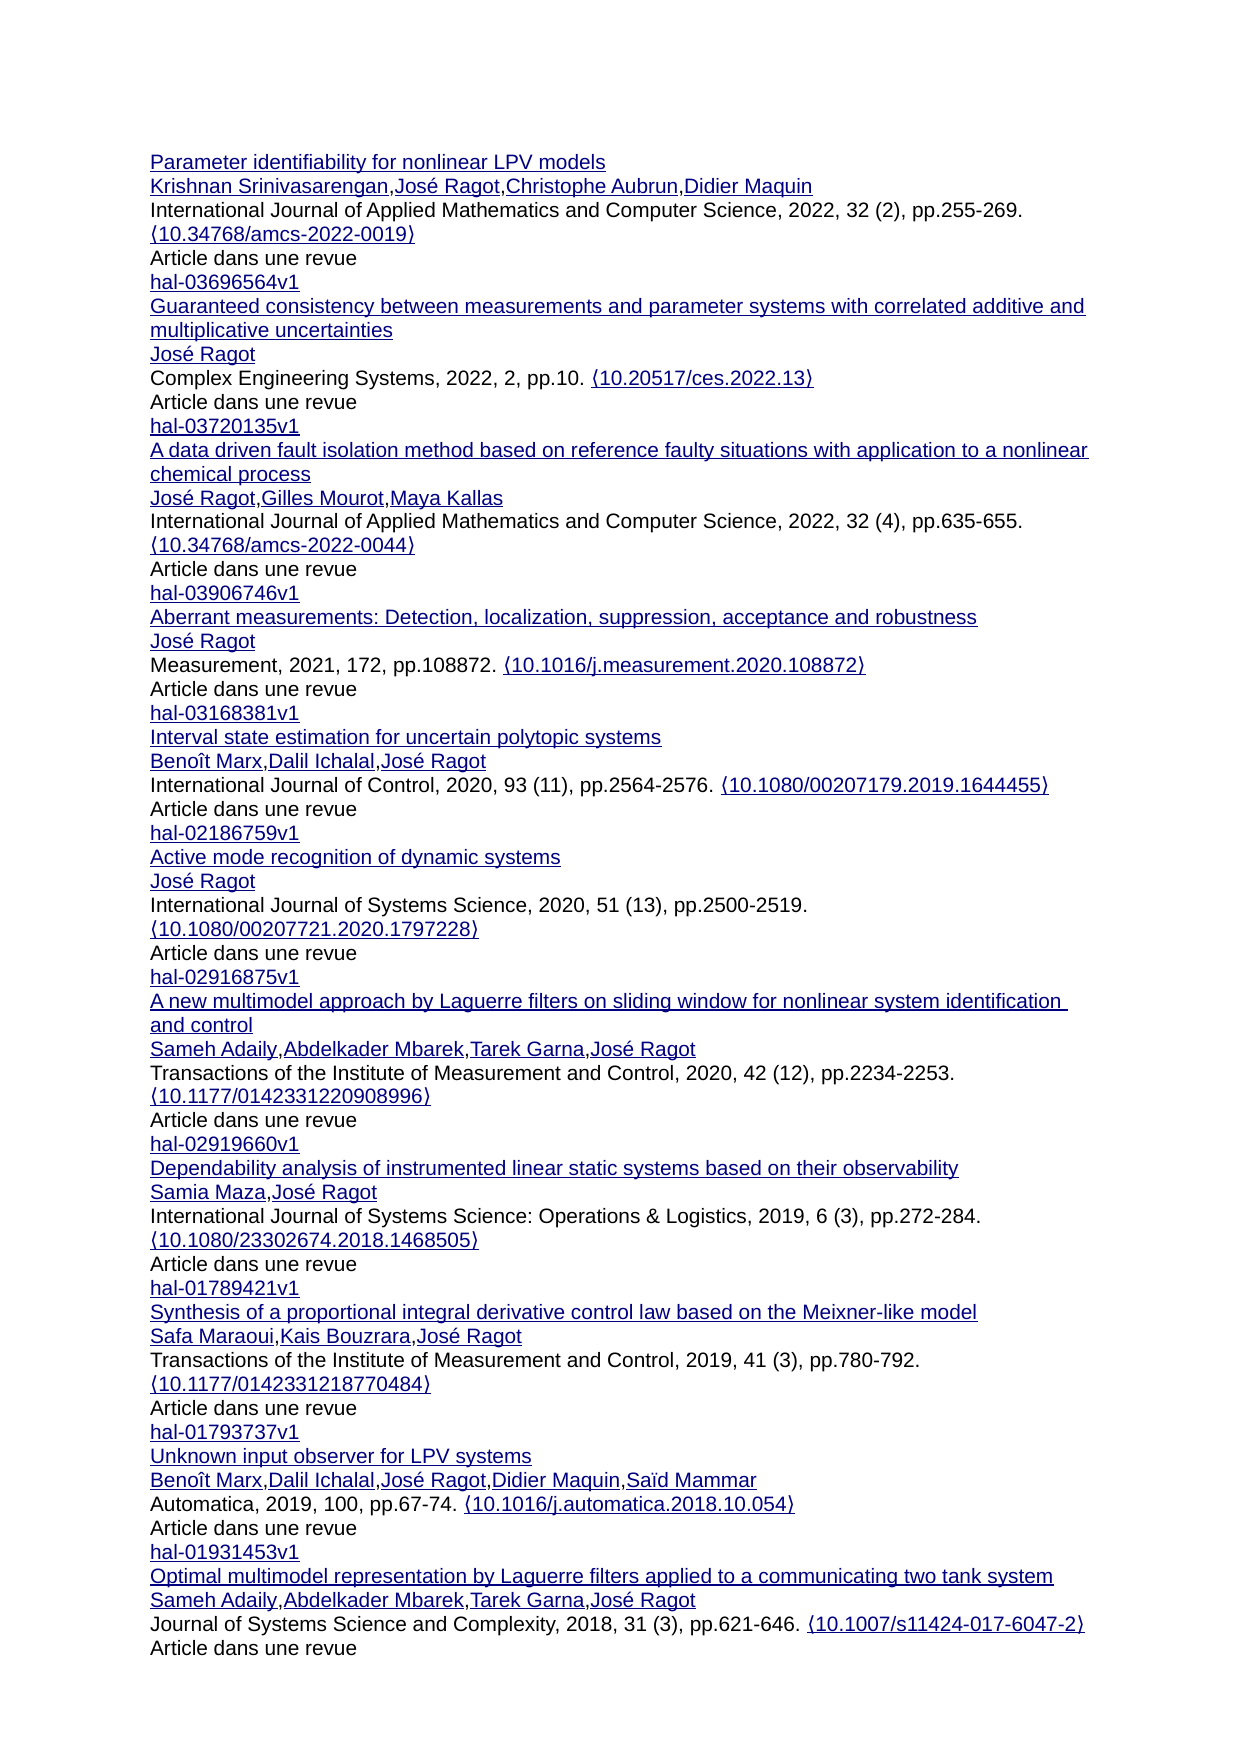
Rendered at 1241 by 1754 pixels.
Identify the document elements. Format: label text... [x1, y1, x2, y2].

table_cell Optimal multimodel representation by Laguerre filters applied to a communicating two tank system Sameh Adaily,Abdelkader Mbarek,Tarek Garna,José Ragot Journal of Systems Science and Complexity, 2018, 31 (3), pp.621-646. ⟨10.1007/s11424-017-6047-2⟩ Article dans une revue [150, 1564, 1090, 1659]
table_cell Active mode recognition of dynamic systems José Ragot International Journal of Systems Science, 2020, 51 (13), pp.2500-2519. ⟨10.1080/00207721.2020.1797228⟩ Article dans une revue hal-02916875v1 [150, 845, 1090, 988]
table_cell Parameter identifiability for nonlinear LPV models Krishnan Srinivasarengan,José Ragot,Christophe Aubrun,Didier Maquin International Journal of Applied Mathematics and Computer Science, 2022, 32 (2), pp.255-269. ⟨10.34768/amcs-2022-0019⟩ Article dans une revue hal-03696564v1 [150, 150, 1090, 294]
table_cell A new multimodel approach by Laguerre filters on sliding window for nonlinear system identification and control Sameh Adaily,Abdelkader Mbarek,Tarek Garna,José Ragot Transactions of the Institute of Measurement and Control, 2020, 42 (12), pp.2234-2253. ⟨10.1177/0142331220908996⟩ Article dans une revue hal-02919660v1 [150, 989, 1090, 1156]
table_cell Dependability analysis of instrumented linear static systems based on their observability Samia Maza,José Ragot International Journal of Systems Science: Operations & Logistics, 2019, 6 (3), pp.272-284. ⟨10.1080/23302674.2018.1468505⟩ Article dans une revue hal-01789421v1 [150, 1156, 1090, 1300]
table_cell Guaranteed consistency between measurements and parameter systems with correlated additive and multiplicative uncertainties José Ragot Complex Engineering Systems, 2022, 2, pp.10. ⟨10.20517/ces.2022.13⟩ Article dans une revue hal-03720135v1 [150, 294, 1090, 437]
table_cell Unknown input observer for LPV systems Benoît Marx,Dalil Ichalal,José Ragot,Didier Maquin,Saïd Mammar Automatica, 2019, 100, pp.67-74. ⟨10.1016/j.automatica.2018.10.054⟩ Article dans une revue hal-01931453v1 [150, 1444, 1090, 1563]
table_cell Aberrant measurements: Detection, localization, suppression, acceptance and robustness José Ragot Measurement, 2021, 172, pp.108872. ⟨10.1016/j.measurement.2020.108872⟩ Article dans une revue hal-03168381v1 [150, 605, 1090, 725]
table_cell Interval state estimation for uncertain polytopic systems Benoît Marx,Dalil Ichalal,José Ragot International Journal of Control, 2020, 93 (11), pp.2564-2576. ⟨10.1080/00207179.2019.1644455⟩ Article dans une revue hal-02186759v1 [150, 725, 1090, 845]
table_cell A data driven fault isolation method based on reference faulty situations with application to a nonlinear chemical process José Ragot,Gilles Mourot,Maya Kallas International Journal of Applied Mathematics and Computer Science, 2022, 32 (4), pp.635-655. ⟨10.34768/amcs-2022-0044⟩ Article dans une revue hal-03906746v1 [150, 438, 1090, 605]
table_cell Synthesis of a proportional integral derivative control law based on the Meixner-like model Safa Maraoui,Kais Bouzrara,José Ragot Transactions of the Institute of Measurement and Control, 2019, 41 (3), pp.780-792. ⟨10.1177/0142331218770484⟩ Article dans une revue hal-01793737v1 [150, 1300, 1090, 1444]
